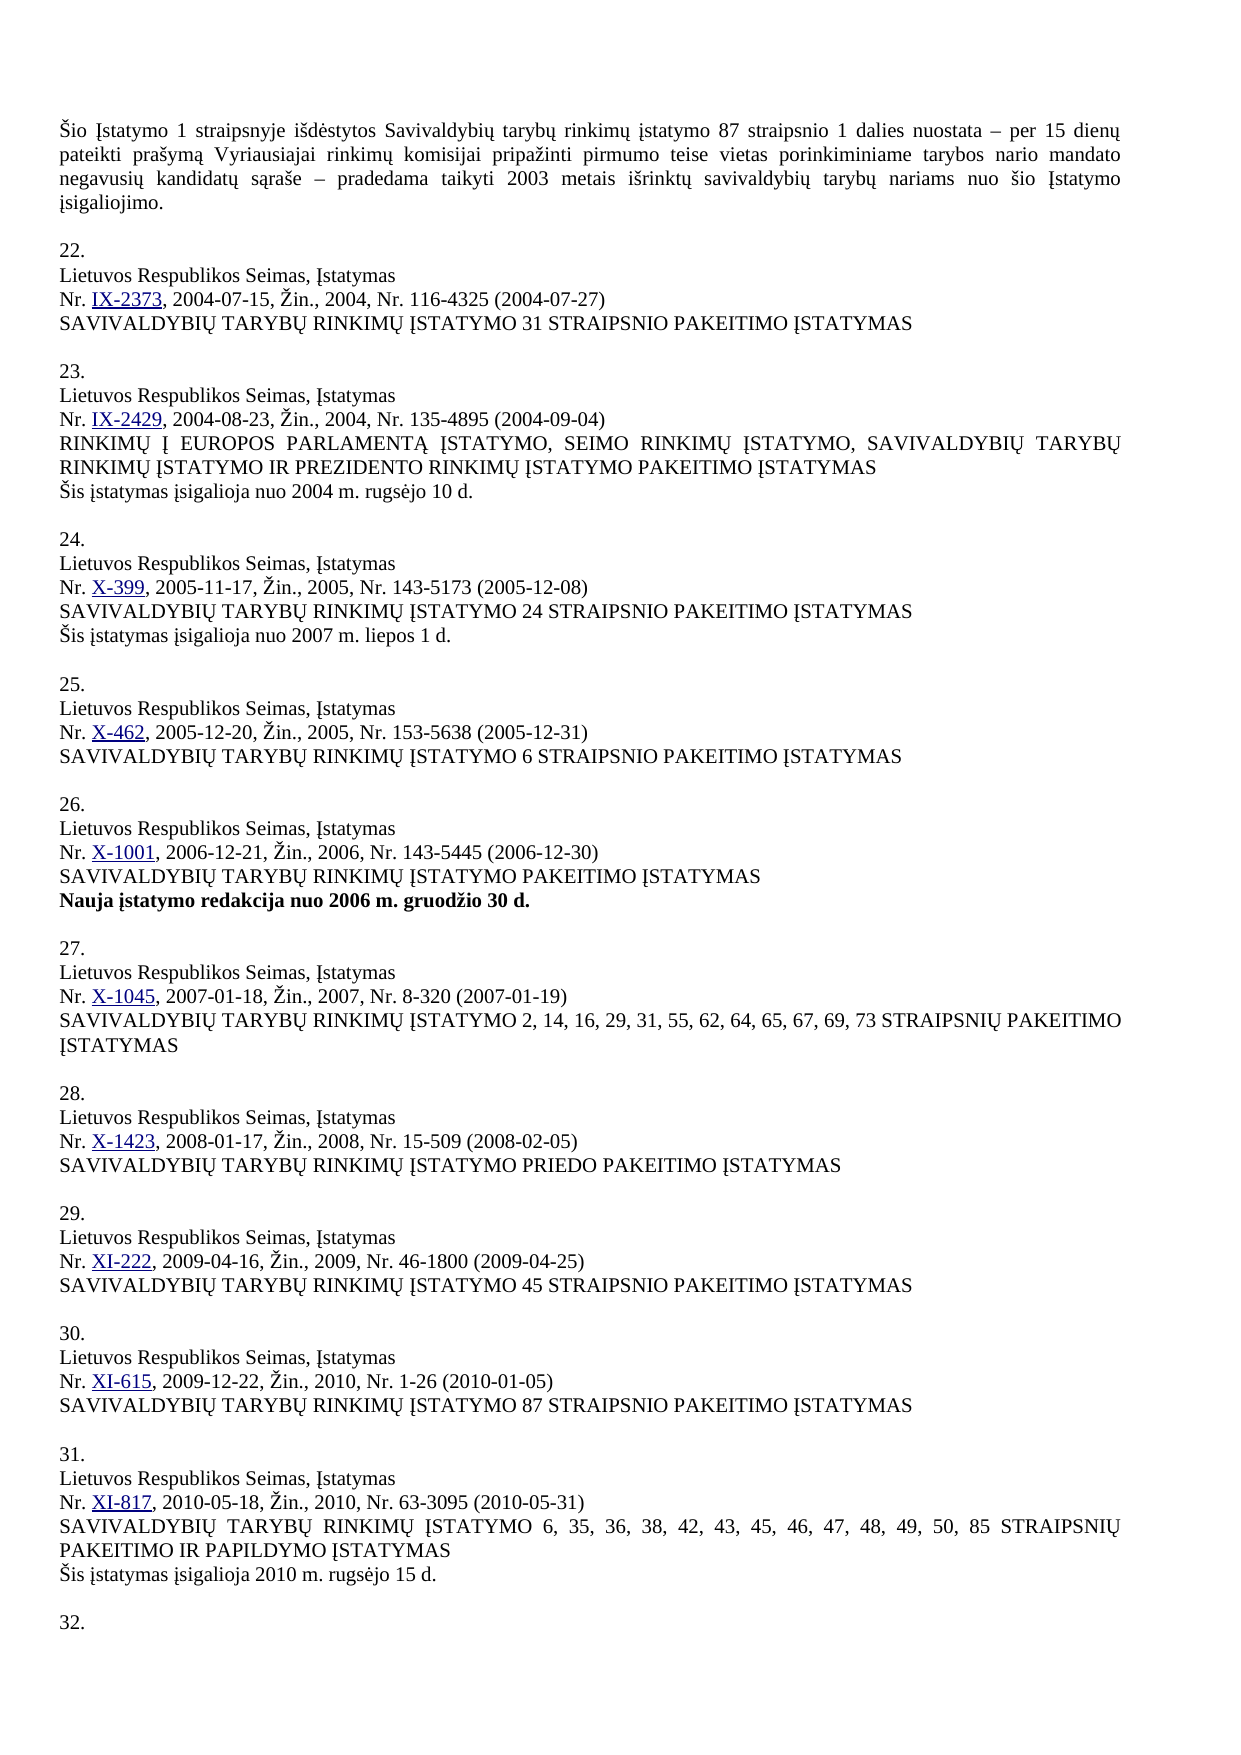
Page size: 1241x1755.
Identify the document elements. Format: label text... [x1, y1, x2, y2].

text Nr. XI-222, 2009-04-16, Žin., 2009, Nr. 46-1800 (2009-04-25) [59, 1249, 1122, 1273]
text 30. [59, 1321, 1122, 1345]
text Nr. X-462, 2005-12-20, Žin., 2005, Nr. 153-5638 (2005-12-31) [59, 720, 1122, 744]
text 23. [59, 359, 1122, 383]
text 22. [59, 238, 1122, 262]
text SAVIVALDYBIŲ TARYBŲ RINKIMŲ ĮSTATYMO PRIEDO PAKEITIMO ĮSTATYMAS [59, 1153, 1122, 1177]
text SAVIVALDYBIŲ TARYBŲ RINKIMŲ ĮSTATYMO 87 STRAIPSNIO PAKEITIMO ĮSTATYMAS [59, 1393, 1122, 1417]
text Šis įstatymas įsigalioja nuo 2004 m. rugsėjo 10 d. [59, 479, 1122, 503]
text Nr. X-1423, 2008-01-17, Žin., 2008, Nr. 15-509 (2008-02-05) [59, 1129, 1122, 1153]
text Lietuvos Respublikos Seimas, Įstatymas [59, 1466, 1122, 1490]
text SAVIVALDYBIŲ TARYBŲ RINKIMŲ ĮSTATYMO 2, 14, 16, 29, 31, 55, 62, 64, 65, 67, 69, 73 STRAIPSNIŲ PAKEITIMO ĮSTATYMAS [59, 1008, 1122, 1057]
text Nr. IX-2429, 2004-08-23, Žin., 2004, Nr. 135-4895 (2004-09-04) [59, 407, 1122, 431]
text 25. [59, 672, 1122, 696]
text Nr. XI-615, 2009-12-22, Žin., 2010, Nr. 1-26 (2010-01-05) [59, 1369, 1122, 1393]
text SAVIVALDYBIŲ TARYBŲ RINKIMŲ ĮSTATYMO PAKEITIMO ĮSTATYMAS [59, 864, 1122, 888]
text SAVIVALDYBIŲ TARYBŲ RINKIMŲ ĮSTATYMO 45 STRAIPSNIO PAKEITIMO ĮSTATYMAS [59, 1273, 1122, 1297]
text SAVIVALDYBIŲ TARYBŲ RINKIMŲ ĮSTATYMO 6, 35, 36, 38, 42, 43, 45, 46, 47, 48, 49, 50, 85 STRAIPSNIŲ PAKEITIMO IR PAPILDYMO ĮSTATYMAS [59, 1514, 1122, 1562]
text Nr. X-399, 2005-11-17, Žin., 2005, Nr. 143-5173 (2005-12-08) [59, 575, 1122, 599]
text Lietuvos Respublikos Seimas, Įstatymas [59, 262, 1122, 287]
text Lietuvos Respublikos Seimas, Įstatymas [59, 816, 1122, 840]
text Nauja įstatymo redakcija nuo 2006 m. gruodžio 30 d. [59, 888, 1122, 912]
text 26. [59, 792, 1122, 816]
text Lietuvos Respublikos Seimas, Įstatymas [59, 1345, 1122, 1369]
text Nr. IX-2373, 2004-07-15, Žin., 2004, Nr. 116-4325 (2004-07-27) [59, 287, 1122, 311]
text RINKIMŲ Į EUROPOS PARLAMENTĄ ĮSTATYMO, SEIMO RINKIMŲ ĮSTATYMO, SAVIVALDYBIŲ TARYBŲ RINKIMŲ ĮSTATYMO IR PREZIDENTO RINKIMŲ ĮSTATYMO PAKEITIMO ĮSTATYMAS [59, 431, 1122, 479]
text 32. [59, 1610, 1122, 1634]
text Nr. X-1045, 2007-01-18, Žin., 2007, Nr. 8-320 (2007-01-19) [59, 984, 1122, 1008]
text Lietuvos Respublikos Seimas, Įstatymas [59, 960, 1122, 984]
text Nr. X-1001, 2006-12-21, Žin., 2006, Nr. 143-5445 (2006-12-30) [59, 840, 1122, 864]
text Šis įstatymas įsigalioja 2010 m. rugsėjo 15 d. [59, 1562, 1122, 1586]
text Nr. XI-817, 2010-05-18, Žin., 2010, Nr. 63-3095 (2010-05-31) [59, 1490, 1122, 1514]
text 31. [59, 1442, 1122, 1466]
text Lietuvos Respublikos Seimas, Įstatymas [59, 383, 1122, 407]
text SAVIVALDYBIŲ TARYBŲ RINKIMŲ ĮSTATYMO 6 STRAIPSNIO PAKEITIMO ĮSTATYMAS [59, 744, 1122, 768]
text Lietuvos Respublikos Seimas, Įstatymas [59, 696, 1122, 720]
text 28. [59, 1081, 1122, 1105]
text 29. [59, 1201, 1122, 1225]
text Šis įstatymas įsigalioja nuo 2007 m. liepos 1 d. [59, 623, 1122, 647]
text SAVIVALDYBIŲ TARYBŲ RINKIMŲ ĮSTATYMO 24 STRAIPSNIO PAKEITIMO ĮSTATYMAS [59, 599, 1122, 623]
text Lietuvos Respublikos Seimas, Įstatymas [59, 1225, 1122, 1249]
text Šio Įstatymo 1 straipsnyje išdėstytos Savivaldybių tarybų rinkimų įstatymo 87 straipsnio 1 dalies nuostata – per 15 dienų pateikti prašymą Vyriausiajai rinkimų komisijai pripažinti pirmumo teise vietas porinkiminiame tarybos nario mandato negavusių kandidatų sąraše – pradedama taikyti 2003 metais išrinktų savivaldybių tarybų nariams nuo šio Įstatymo įsigaliojimo. [59, 118, 1122, 214]
text Lietuvos Respublikos Seimas, Įstatymas [59, 1105, 1122, 1129]
text Lietuvos Respublikos Seimas, Įstatymas [59, 551, 1122, 575]
text 24. [59, 527, 1122, 551]
text 27. [59, 936, 1122, 960]
text SAVIVALDYBIŲ TARYBŲ RINKIMŲ ĮSTATYMO 31 STRAIPSNIO PAKEITIMO ĮSTATYMAS [59, 311, 1122, 335]
